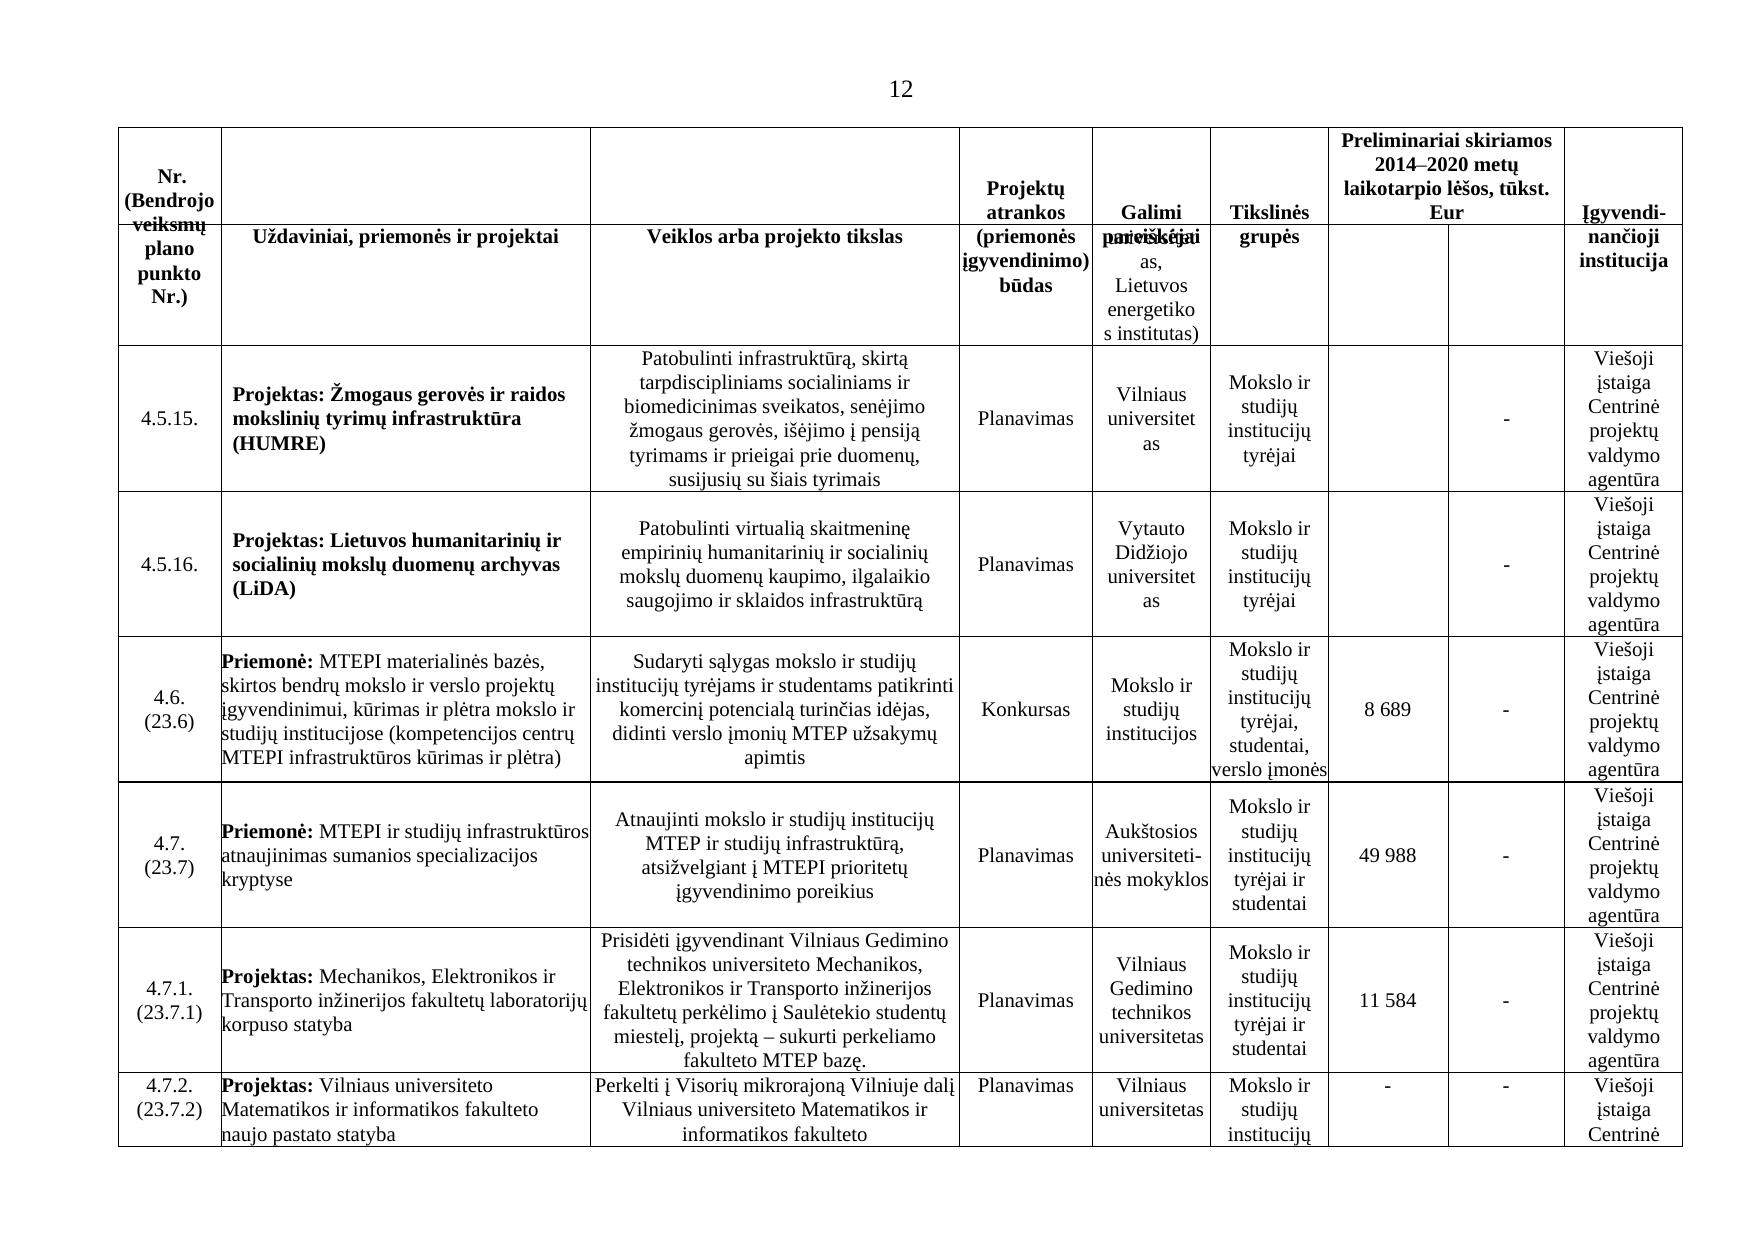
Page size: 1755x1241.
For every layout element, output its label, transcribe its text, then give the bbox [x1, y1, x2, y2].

table_cell Vilniaus Gedimino technikos universitetas [1093, 928, 1210, 1072]
table_cell Patobulinti virtualią skaitmeninę empirinių humanitarinių ir socialinių mokslų duomenų kaupimo, ilgalaikio saugojimo ir sklaidos infrastruktūrą [591, 492, 959, 636]
table_cell Atnaujinti mokslo ir studijų institucijų MTEP ir studijų infrastruktūrą, atsižvelgiant į MTEPI prioritetų įgyvendinimo poreikius [591, 783, 959, 927]
table_header Galimi pareiškėjai [1093, 128, 1210, 224]
table_cell 4.7.2. (23.7.2) [119, 1073, 221, 1146]
table_cell Projektas: Taikomosios chemijos ir biofarmacijos centras (AChePha) [222, 225, 590, 345]
table_cell 4.5.15. [119, 346, 221, 491]
table_cell Aukštosios universiteti-nės mokyklos [1093, 783, 1210, 927]
table_cell 11 584 [1329, 928, 1448, 1072]
table_cell - [1449, 637, 1564, 781]
table_header Projektų atrankos (priemonės įgyvendinimo) būdas [960, 128, 1092, 224]
table_cell Sukurti infrastruktūrą, galinčią įsijungti į tarptautinius inovatyvių medžiagų bei procesų kūrimo, apibūdinimo ir taikymo chemijos pramonėje, biofarmacijos, energetikos ir aplinkosaugos sektoriuose, procesus [591, 225, 959, 345]
table_cell Planavimas [960, 1073, 1092, 1146]
table_cell Viešoji įstaiga Centrinė projektų valdymo agentūra [1565, 928, 1682, 1072]
table_cell Mokslo ir studijų institucijų tyrėjai [1211, 225, 1328, 345]
table_cell Viešoji įstaiga Centrinė projektų valdymo agentūra [1565, 637, 1682, 781]
table_cell Viešoji įstaiga Centrinė projektų valdymo agentūra [1565, 1073, 1682, 1146]
table_cell Projektas: Vilniaus universiteto Matematikos ir informatikos fakulteto naujo pastato statyba [222, 1073, 590, 1146]
table_cell Sudaryti sąlygas mokslo ir studijų institucijų tyrėjams ir studentams patikrinti komercinį potencialą turinčias idėjas, didinti verslo įmonių MTEP užsakymų apimtis [591, 637, 959, 781]
table_cell 4.5.14. [119, 225, 221, 345]
table_cell - [1449, 1073, 1564, 1146]
table_header Įgyvendi-nančioji institucija [1565, 128, 1682, 224]
table_cell Patobulinti infrastruktūrą, skirtą tarpdiscipliniams socialiniams ir biomedicinimas sveikatos, senėjimo žmogaus gerovės, išėjimo į pensiją tyrimams ir prieigai prie duomenų, susijusių su šiais tyrimais [591, 346, 959, 491]
table_cell 4.5.16. [119, 492, 221, 636]
table_cell Perkelti į Visorių mikrorajoną Vilniuje dalį Vilniaus universiteto Matematikos ir informatikos fakulteto [591, 1073, 959, 1146]
table_cell Vilniaus universitetas [1093, 346, 1210, 491]
table_cell 49 988 [1329, 783, 1448, 927]
table_cell Projektas: Mechanikos, Elektronikos ir Transporto inžinerijos fakultetų laboratorijų korpuso statyba [222, 928, 590, 1072]
table_cell Mokslo ir studijų institucijų tyrėjai, studentai, verslo įmonės [1211, 637, 1328, 781]
table_cell Konkursas [960, 637, 1092, 781]
table_cell Projektas: Žmogaus gerovės ir raidos mokslinių tyrimų infrastruktūra (HUMRE) [222, 346, 590, 491]
table_cell Viešoji įstaiga Centrinė projektų valdymo agentūra [1565, 225, 1682, 345]
table_cell Planavimas [960, 225, 1092, 345]
table_cell Viešoji įstaiga Centrinė projektų valdymo agentūra [1565, 783, 1682, 927]
table_cell Prisidėti įgyvendinant Vilniaus Gedimino technikos universiteto Mechanikos, Elektronikos ir Transporto inžinerijos fakultetų perkėlimo į Saulėtekio studentų miestelį, projektą – sukurti perkeliamo fakulteto MTEP bazę. [591, 928, 959, 1072]
table_header Tikslinės grupės [1211, 128, 1328, 224]
table_cell 4.6. (23.6) [119, 637, 221, 781]
table_cell [1329, 346, 1448, 491]
table_cell Mokslo ir studijų institucijų tyrėjai ir studentai [1211, 783, 1328, 927]
table_header [222, 128, 590, 224]
table_cell Planavimas [960, 346, 1092, 491]
table_cell Projektas: Lietuvos humanitarinių ir socialinių mokslų duomenų archyvas (LiDA) [222, 492, 590, 636]
table_cell [1329, 225, 1448, 345]
table_cell Vytauto Didžiojo universitetas [1093, 492, 1210, 636]
table_cell Viešoji įstaiga Centrinė projektų valdymo agentūra [1565, 346, 1682, 491]
table_cell - [1449, 783, 1564, 927]
table_cell Planavimas [960, 492, 1092, 636]
table_header Nr. (Bendrojo veiksmų plano punkto Nr.) [119, 128, 221, 224]
table_cell Mokslo ir studijų institucijos [1093, 637, 1210, 781]
table_cell - [1449, 492, 1564, 636]
table_cell [1329, 492, 1448, 636]
table_cell Priemonė: MTEPI materialinės bazės, skirtos bendrų mokslo ir verslo projektų įgyvendinimui, kūrimas ir plėtra mokslo ir studijų institucijose (kompetencijos centrų MTEPI infrastruktūros kūrimas ir plėtra) [222, 637, 590, 781]
table_cell - [1449, 928, 1564, 1072]
table_cell - [1449, 225, 1564, 345]
table_header Preliminariai skiriamos 2014–2020 metų laikotarpio lėšos, tūkst. Eur [1329, 128, 1564, 224]
table_cell Mokslo ir studijų institucijų [1211, 1073, 1328, 1146]
table_cell - [1329, 1073, 1448, 1146]
table_cell Kauno technologijos universitetas (galimi partneriai: Lietuvos sveikatos mokslų universitetas, Vytauto Didžiojo universitetas, Aleksandro Stulginskio universitetas, Klaipėdos universitetas, Lietuvos energetikos institutas) [1093, 225, 1210, 345]
table_cell Vilniaus universitetas [1093, 1073, 1210, 1146]
table_cell Planavimas [960, 783, 1092, 927]
table_header [591, 128, 959, 224]
table_cell Viešoji įstaiga Centrinė projektų valdymo agentūra [1565, 492, 1682, 636]
table_cell Mokslo ir studijų institucijų tyrėjai [1211, 346, 1328, 491]
table_cell Priemonė: MTEPI ir studijų infrastruktūros atnaujinimas sumanios specializacijos kryptyse [222, 783, 590, 927]
table_cell 4.7.1. (23.7.1) [119, 928, 221, 1072]
table_cell Mokslo ir studijų institucijų tyrėjai [1211, 492, 1328, 636]
table_cell Planavimas [960, 928, 1092, 1072]
table_cell 8 689 [1329, 637, 1448, 781]
table_cell 4.7. (23.7) [119, 783, 221, 927]
table_cell - [1449, 346, 1564, 491]
table_cell Mokslo ir studijų institucijų tyrėjai ir studentai [1211, 928, 1328, 1072]
